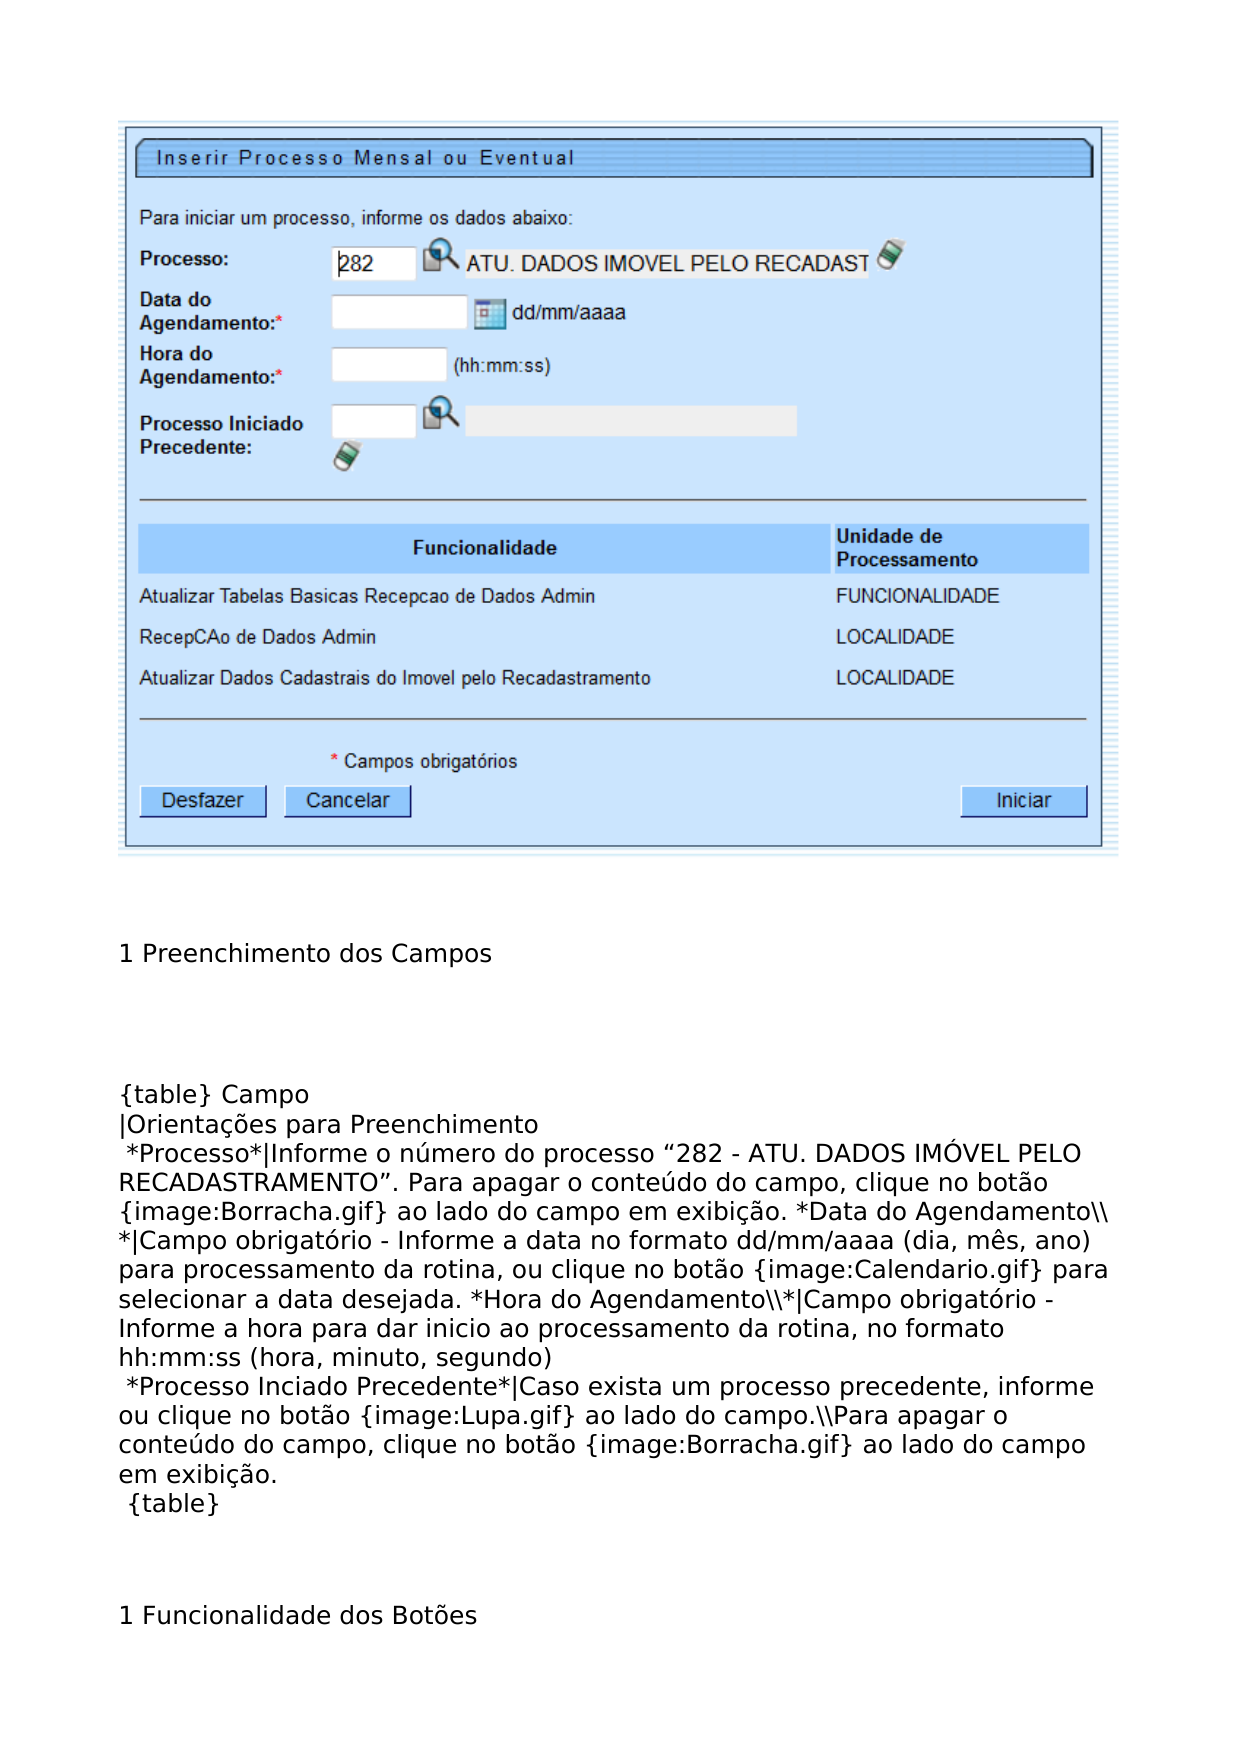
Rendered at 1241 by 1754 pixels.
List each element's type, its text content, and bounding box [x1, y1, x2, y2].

text 1 Preenchimento dos Campos [118, 939, 1122, 997]
picture [118, 118, 1123, 863]
text {table} Campo |Orientações para Preenchimento *Processo*|Informe o número do processo “282 - ATU. DADOS IMÓVEL PELO RECADASTRAMENTO”. Para apagar o conteúdo do campo, clique no botão {image:Borracha.gif} ao lado do campo em exibição. *Data do Agendamento\\*|Campo obrigatório - Informe a data no formato dd/mm/aaaa (dia, mês, ano) para processamento da rotina, ou clique no botão {image:Calendario.gif} para selecionar a data desejada. *Hora do Agendamento\\*|Campo obrigatório - Informe a hora para dar inicio ao processamento da rotina, no formato hh:mm:ss (hora, minuto, segundo) *Processo Inciado Precedente*|Caso exista um processo precedente, informe ou clique no botão {image:Lupa.gif} ao lado do campo.\\Para apagar o conteúdo do campo, clique no botão {image:Borracha.gif} ao lado do campo em exibição. {table} [118, 1081, 1122, 1518]
text [118, 863, 1122, 927]
text 1 Funcionalidade dos Botões [118, 1602, 1122, 1631]
